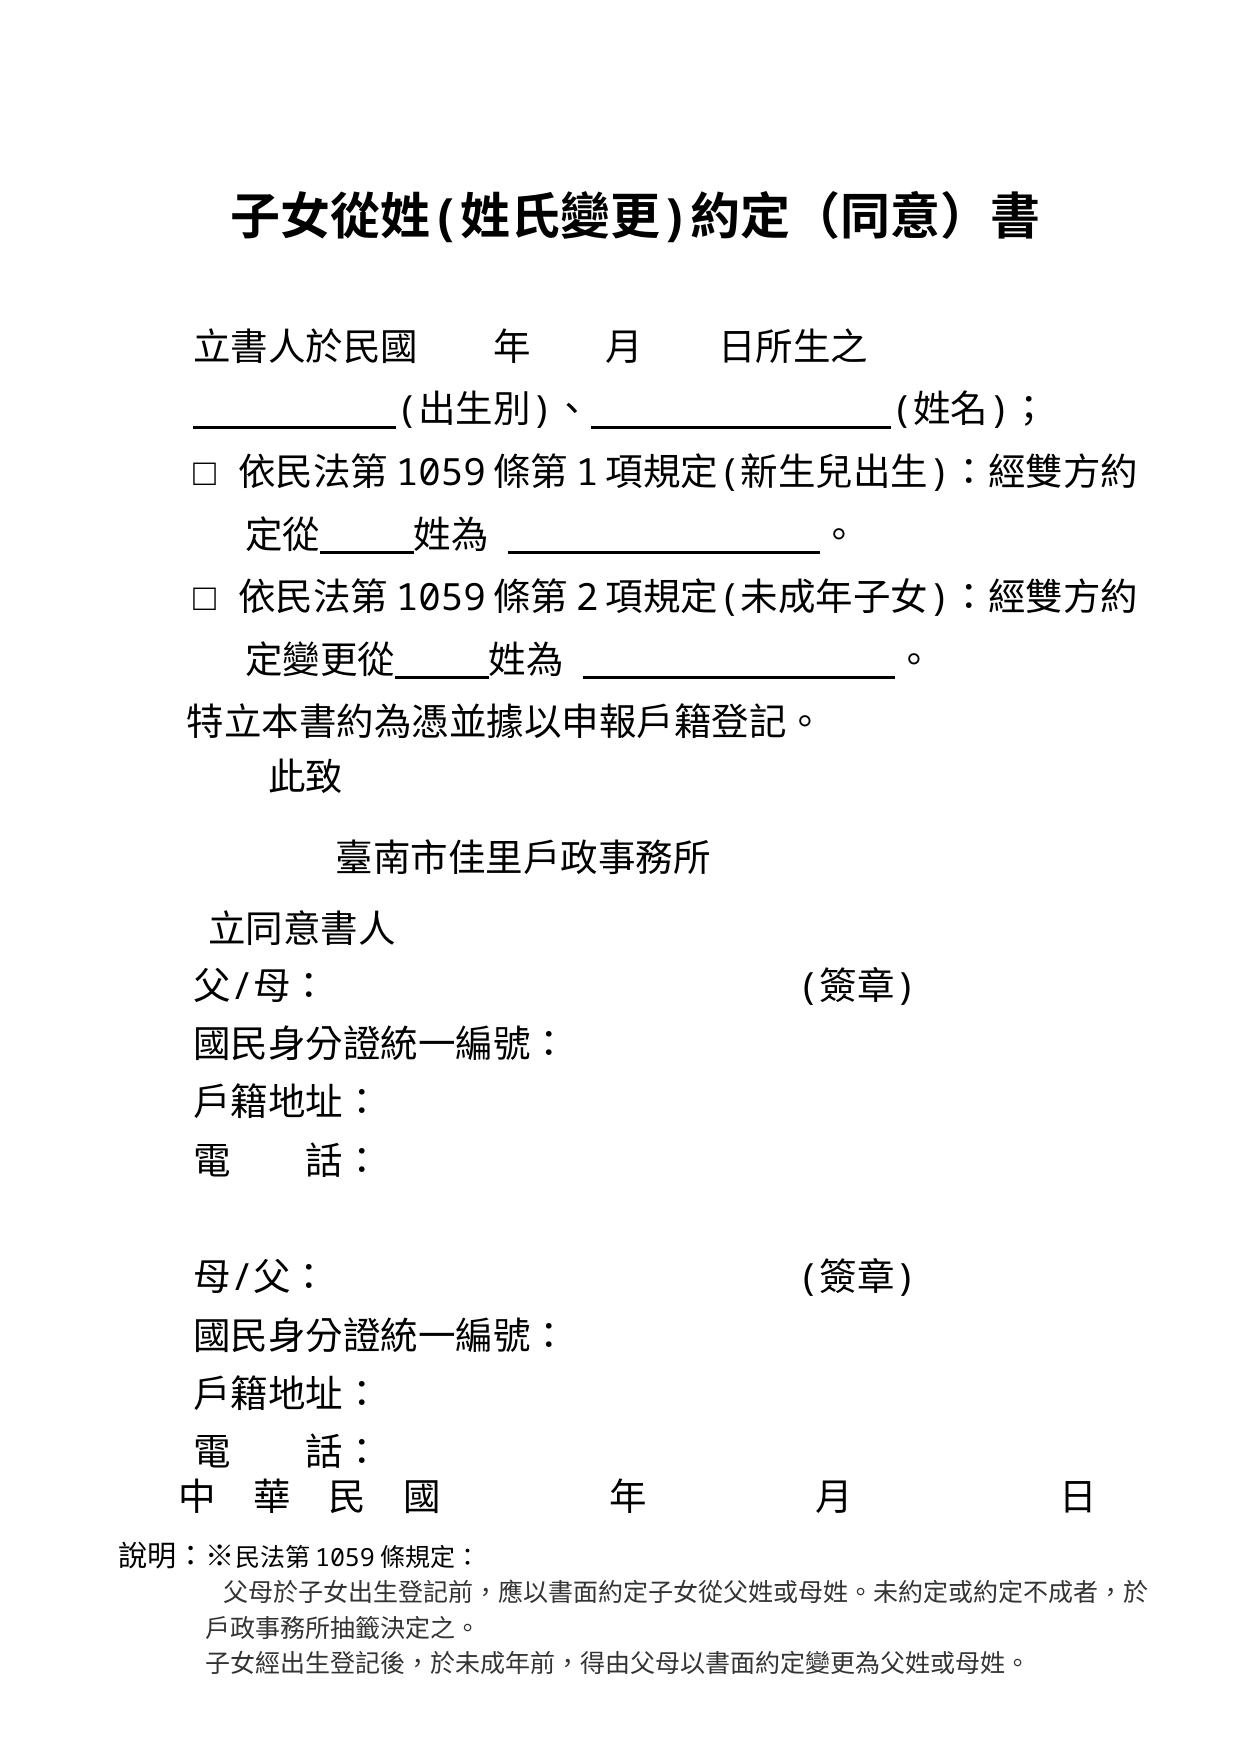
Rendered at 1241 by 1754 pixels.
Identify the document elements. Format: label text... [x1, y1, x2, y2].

text 戶籍地址： [118, 1361, 1152, 1419]
text 國民身分證統一編號： [118, 1302, 1152, 1361]
text 中 華 民 國 年 月 日 [118, 1477, 1152, 1519]
text 電 話： [118, 1127, 1152, 1186]
text 戶籍地址： [118, 1069, 1152, 1127]
text 臺南市佳里戶政事務所 [118, 821, 1152, 884]
text 特立本書約為憑並據以申報戶籍登記。 [187, 677, 1112, 740]
text 此致 [118, 740, 1152, 802]
text 父/母： (簽章) [118, 952, 1152, 1011]
text 電 話： [118, 1419, 1152, 1477]
text 子女從姓(姓氏變更)約定（同意）書 [118, 140, 1152, 265]
text 國民身分證統一編號： [118, 1011, 1152, 1069]
text 母/父： (簽章) [118, 1244, 1152, 1302]
text 立同意書人 [118, 902, 1152, 952]
text □ 依民法第1059條第2項規定(未成年子女)：經雙方約定變更從 姓為 。 [193, 552, 1152, 677]
text (出生別)、 (姓名)； [118, 365, 1152, 427]
text 立書人於民國 年 月 日所生之 [118, 302, 1152, 365]
text 說明：※民法第1059條規定： [118, 1538, 1152, 1573]
text 父母於子女出生登記前，應以書面約定子女從父姓或母姓。未約定或約定不成者，於戶政事務所抽籤決定之。 子女經出生登記後，於未成年前，得由父母以書面約定變更為父姓或母姓。 [118, 1573, 1152, 1679]
text □ 依民法第1059條第1項規定(新生兒出生)：經雙方約定從 姓為 。 [193, 427, 1152, 552]
